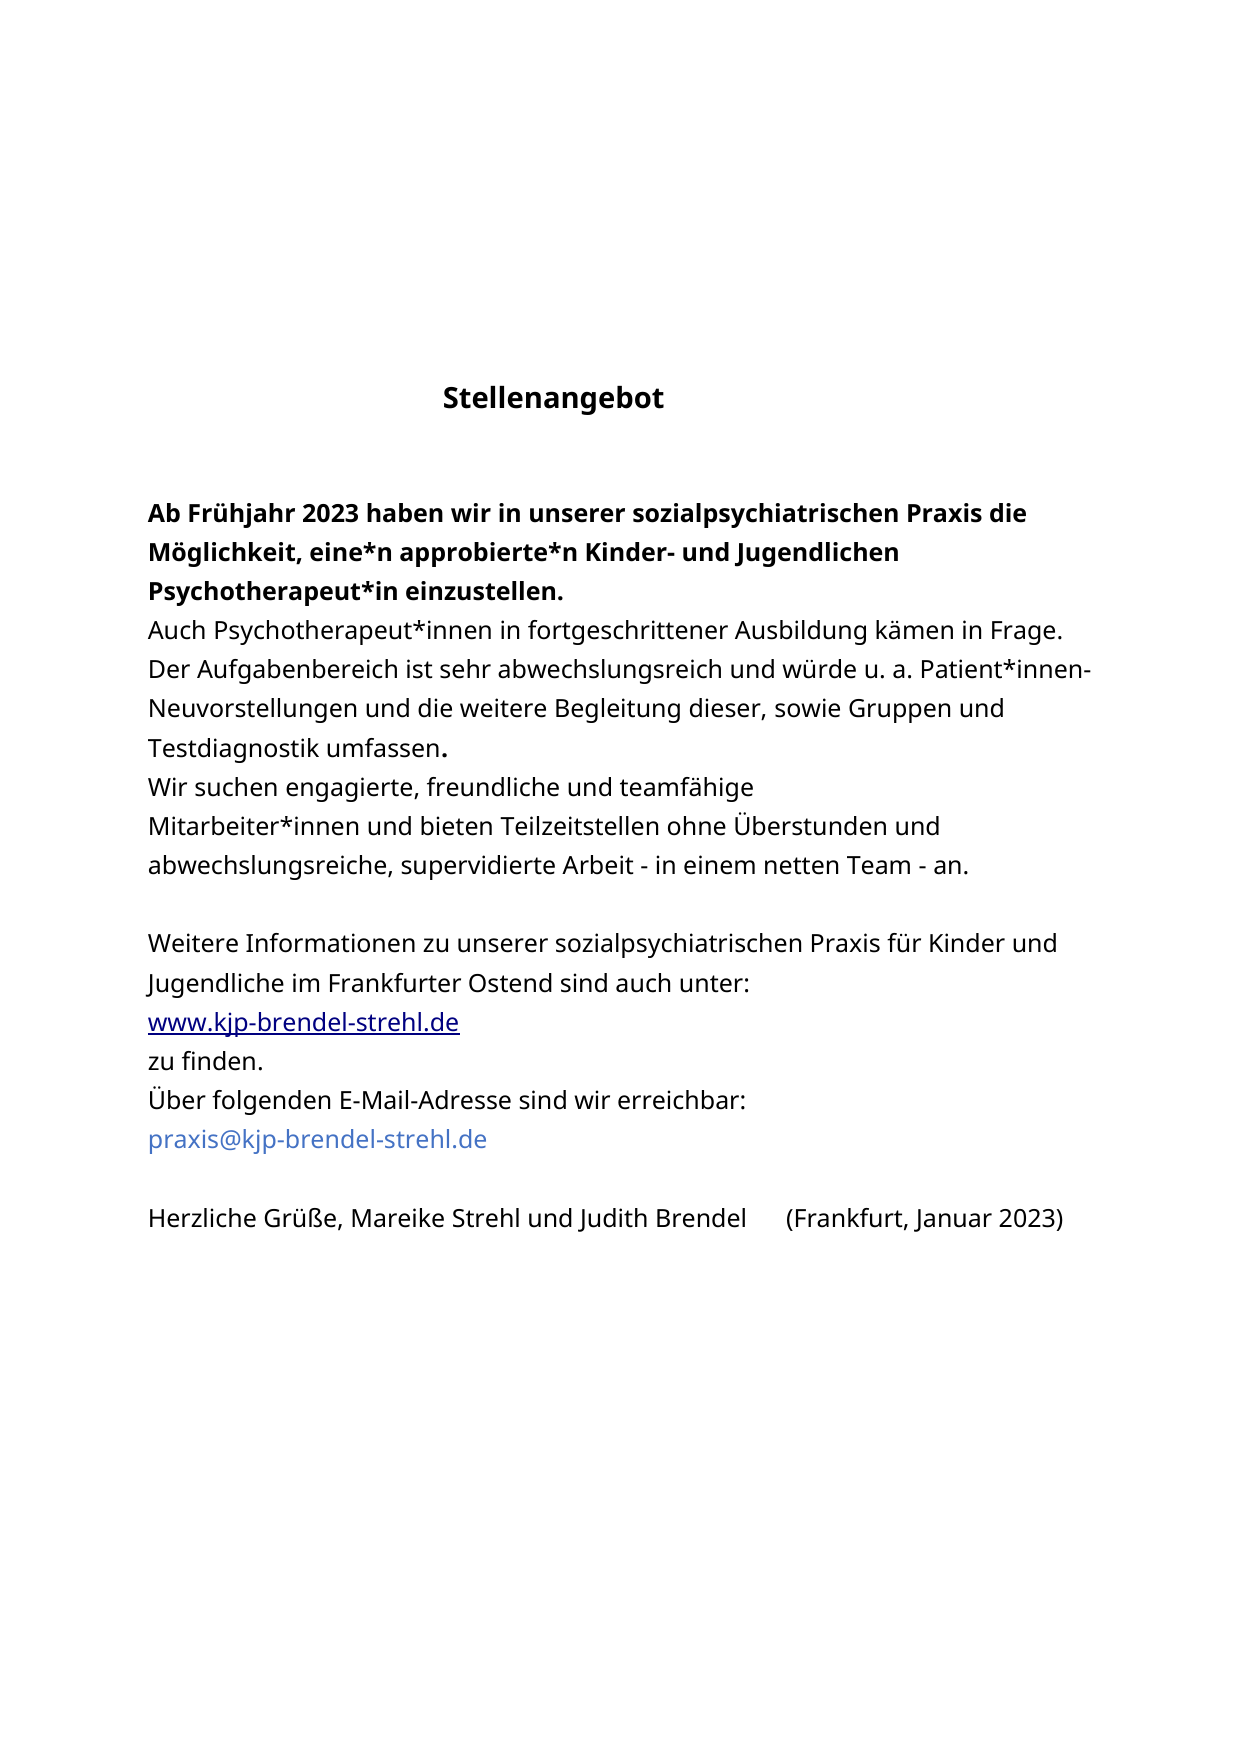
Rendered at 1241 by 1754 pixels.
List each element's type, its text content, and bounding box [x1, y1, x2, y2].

text zu finden. [148, 1044, 1093, 1078]
text Der Aufgabenbereich ist sehr abwechslungsreich und würde u. a. Patient*innen-Neuvorstellungen und die weitere Begleitung dieser, sowie Gruppen und Testdiagnostik umfassen. [148, 652, 1093, 764]
text Weitere Informationen zu unserer sozialpsychiatrischen Praxis für Kinder und Jugendliche im Frankfurter Ostend sind auch unter: [148, 926, 1093, 999]
text Stellenangebot [148, 377, 1093, 417]
text Über folgenden E-Mail-Adresse sind wir erreichbar: [148, 1083, 1093, 1117]
text Auch Psychotherapeut*innen in fortgeschrittener Ausbildung kämen in Frage. [148, 613, 1093, 647]
text praxis@kjp-brendel-strehl.de [148, 1122, 1093, 1156]
text www.kjp-brendel-strehl.de [148, 1004, 1093, 1038]
text Wir suchen engagierte, freundliche und teamfähige Mitarbeiter*innen und bieten Teilzeitstellen ohne Überstunden und abwechslungsreiche, supervidierte Arbeit - in einem netten Team - an. [148, 769, 1093, 882]
text Ab Frühjahr 2023 haben wir in unserer sozialpsychiatrischen Praxis die Möglichkeit, eine*n approbierte*n Kinder- und Jugendlichen Psychotherapeut*in einzustellen. [148, 495, 1093, 608]
text Herzliche Grüße, Mareike Strehl und Judith Brendel (Frankfurt, Januar 2023) [148, 1200, 1093, 1234]
